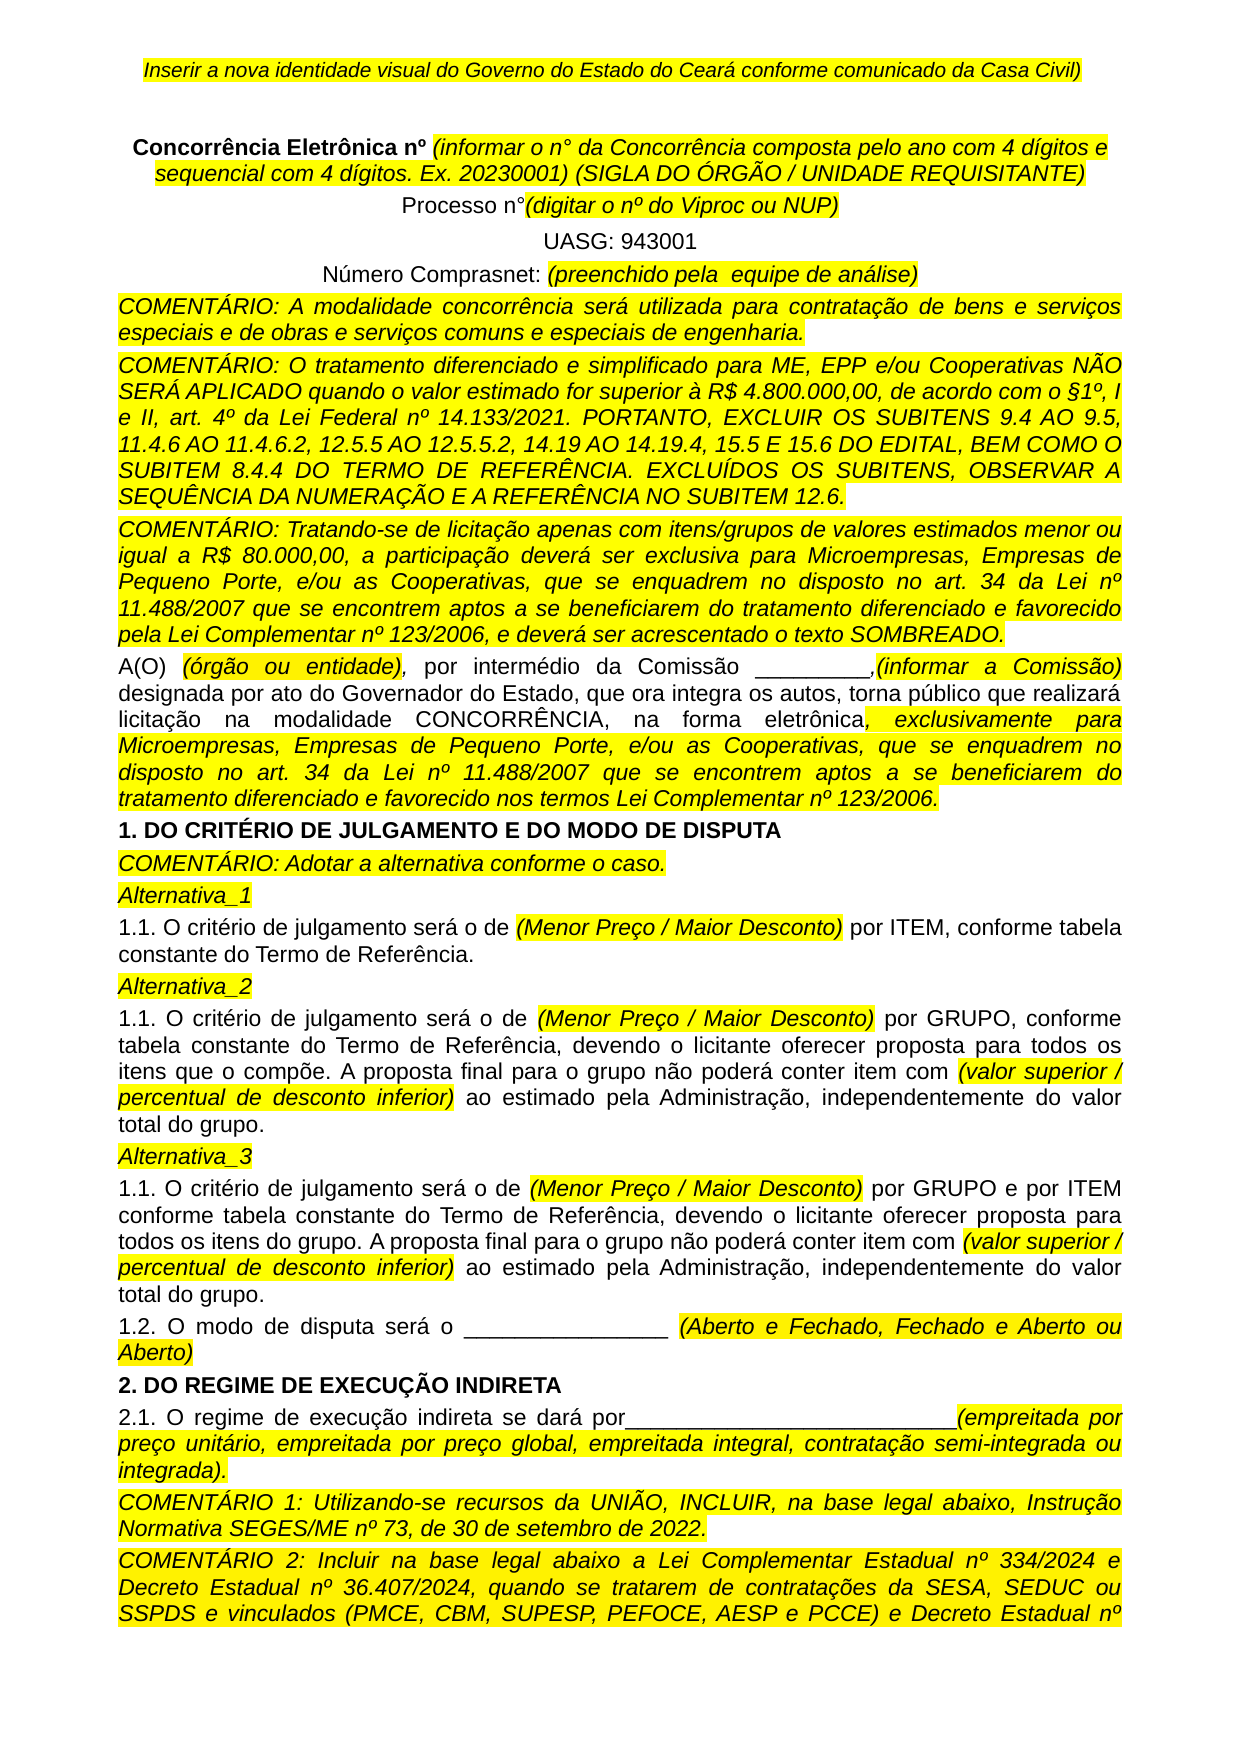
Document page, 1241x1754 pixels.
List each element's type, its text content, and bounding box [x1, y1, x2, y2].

text Concorrência Eletrônica nº (informar o n° da Concorrência composta pelo ano com 4 dígitos e sequencial com 4 dígitos. Ex. 20230001) (SIGLA DO ÓRGÃO / UNIDADE REQUISITANTE) [118, 133, 1122, 186]
text 1. DO CRITÉRIO DE JULGAMENTO E DO MODO DE DISPUTA [118, 817, 1122, 844]
text 1.1. O critério de julgamento será o de (Menor Preço / Maior Desconto) por GRUPO e por ITEM conforme tabela constante do Termo de Referência, devendo o licitante oferecer proposta para todos os itens do grupo. A proposta final para o grupo não poderá conter item com (valor superior / percentual de desconto inferior) ao estimado pela Administração, independentemente do valor total do grupo. [118, 1175, 1122, 1307]
text Número Comprasnet: (preenchido pela equipe de análise) [118, 261, 1122, 287]
text 1.2. O modo de disputa será o ________________ (Aberto e Fechado, Fechado e Aberto ou Aberto) [118, 1313, 1122, 1366]
text UASG: 943001 [118, 228, 1122, 255]
text COMENTÁRIO: Tratando-se de licitação apenas com itens/grupos de valores estimados menor ou igual a R$ 80.000,00, a participação deverá ser exclusiva para Microempresas, Empresas de Pequeno Porte, e/ou as Cooperativas, que se enquadrem no disposto no art. 34 da Lei nº 11.488/2007 que se encontrem aptos a se beneficiarem do tratamento diferenciado e favorecido pela Lei Complementar nº 123/2006, e deverá ser acrescentado o texto SOMBREADO. [118, 516, 1122, 647]
text COMENTÁRIO 1: Utilizando-se recursos da UNIÃO, INCLUIR, na base legal abaixo, Instrução Normativa SEGES/ME nº 73, de 30 de setembro de 2022. [118, 1489, 1122, 1542]
text COMENTÁRIO 2: Incluir na base legal abaixo a Lei Complementar Estadual nº 334/2024 e Decreto Estadual nº 36.407/2024, quando se tratarem de contratações da SESA, SEDUC ou SSPDS e vinculados (PMCE, CBM, SUPESP, PEFOCE, AESP e PCCE) e Decreto Estadual nº [118, 1547, 1122, 1627]
text 2.1. O regime de execução indireta se dará por__________________________(empreitada por preço unitário, empreitada por preço global, empreitada integral, contratação semi-integrada ou integrada). [118, 1404, 1122, 1483]
text COMENTÁRIO: A modalidade concorrência será utilizada para contratação de bens e serviços especiais e de obras e serviços comuns e especiais de engenharia. [118, 293, 1122, 346]
text Alternativa_2 [118, 973, 1122, 999]
text Alternativa_3 [118, 1143, 1122, 1169]
text COMENTÁRIO: Adotar a alternativa conforme o caso. [118, 850, 1122, 876]
text Processo n°(digitar o nº do Viproc ou NUP) [118, 192, 1122, 218]
text 1.1. O critério de julgamento será o de (Menor Preço / Maior Desconto) por GRUPO, conforme tabela constante do Termo de Referência, devendo o licitante oferecer proposta para todos os itens que o compõe. A proposta final para o grupo não poderá conter item com (valor superior / percentual de desconto inferior) ao estimado pela Administração, independentemente do valor total do grupo. [118, 1005, 1122, 1137]
text COMENTÁRIO: O tratamento diferenciado e simplificado para ME, EPP e/ou Cooperativas NÃO SERÁ APLICADO quando o valor estimado for superior à R$ 4.800.000,00, de acordo com o §1º, I e II, art. 4º da Lei Federal nº 14.133/2021. PORTANTO, EXCLUIR OS SUBITENS 9.4 AO 9.5, 11.4.6 AO 11.4.6.2, 12.5.5 AO 12.5.5.2, 14.19 AO 14.19.4, 15.5 E 15.6 DO EDITAL, BEM COMO O SUBITEM 8.4.4 DO TERMO DE REFERÊNCIA. EXCLUÍDOS OS SUBITENS, OBSERVAR A SEQUÊNCIA DA NUMERAÇÃO E A REFERÊNCIA NO SUBITEM 12.6. [118, 352, 1122, 510]
text Alternativa_1 [118, 882, 1122, 908]
text 2. DO REGIME DE EXECUÇÃO INDIRETA [118, 1372, 1122, 1398]
text A(O) (órgão ou entidade), por intermédio da Comissão _________,(informar a Comissão) designada por ato do Governador do Estado, que ora integra os autos, torna público que realizará licitação na modalidade CONCORRÊNCIA, na forma eletrônica, exclusivamente para Microempresas, Empresas de Pequeno Porte, e/ou as Cooperativas, que se enquadrem no disposto no art. 34 da Lei nº 11.488/2007 que se encontrem aptos a se beneficiarem do tratamento diferenciado e favorecido nos termos Lei Complementar nº 123/2006. [118, 653, 1122, 811]
text 1.1. O critério de julgamento será o de (Menor Preço / Maior Desconto) por ITEM, conforme tabela constante do Termo de Referência. [118, 914, 1122, 967]
